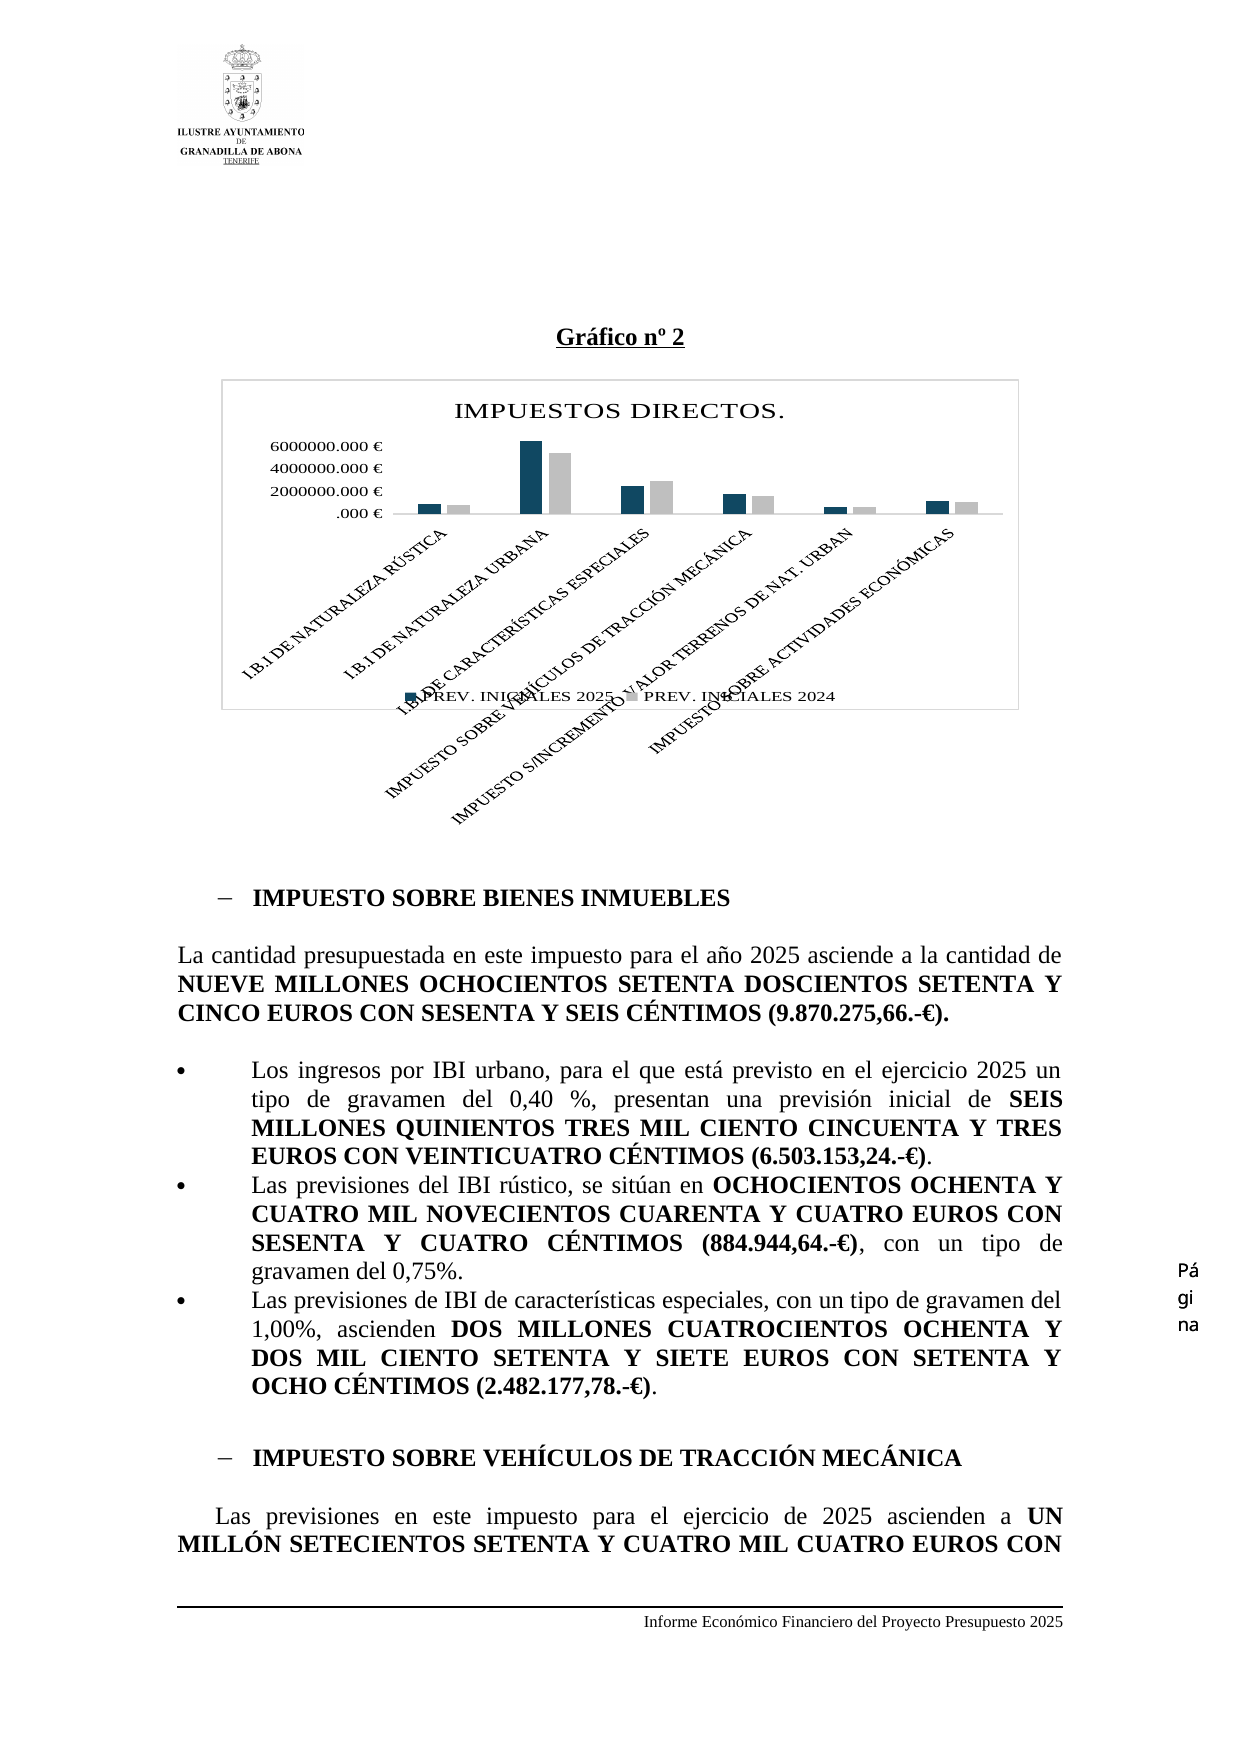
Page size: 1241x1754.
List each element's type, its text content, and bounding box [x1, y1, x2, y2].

text Gráfico nº 2 [177, 322, 1063, 351]
list IMPUESTO SOBRE BIENES INMUEBLES [215, 883, 1063, 911]
list Los ingresos por IBI urbano, para el que está previsto en el ejercicio 2025 un tipo de gravamen del 0,40 %, presentan una previsión inicial de SEIS MILLONES QUINIENTOS TRES MIL CIENTO CINCUENTA Y TRES EUROS CON VEINTICUATRO CÉNTIMOS (6.503.153,24.-€). [177, 1055, 1063, 1170]
list Las previsiones del IBI rústico, se sitúan en OCHOCIENTOS OCHENTA Y CUATRO MIL NOVECIENTOS CUARENTA Y CUATRO EUROS CON SESENTA Y CUATRO CÉNTIMOS (884.944,64.-€), con un tipo de gravamen del 0,75%. [177, 1170, 1063, 1285]
list Las previsiones de IBI de características especiales, con un tipo de gravamen del 1,00%, ascienden DOS MILLONES CUATROCIENTOS OCHENTA Y DOS MIL CIENTO SETENTA Y SIETE EUROS CON SETENTA Y OCHO CÉNTIMOS (2.482.177,78.-€). [177, 1285, 1063, 1400]
text Las previsiones en este impuesto para el ejercicio de 2025 ascienden a UN MILLÓN SETECIENTOS SETENTA Y CUATRO MIL CUATRO EUROS CON [177, 1501, 1063, 1558]
list IMPUESTO SOBRE VEHÍCULOS DE TRACCIÓN MECÁNICA [215, 1443, 1063, 1472]
text La cantidad presupuestada en este impuesto para el año 2025 asciende a la cantidad de NUEVE MILLONES OCHOCIENTOS SETENTA DOSCIENTOS SETENTA Y CINCO EUROS CON SESENTA Y SEIS CÉNTIMOS (9.870.275,66.-€). [177, 940, 1063, 1026]
